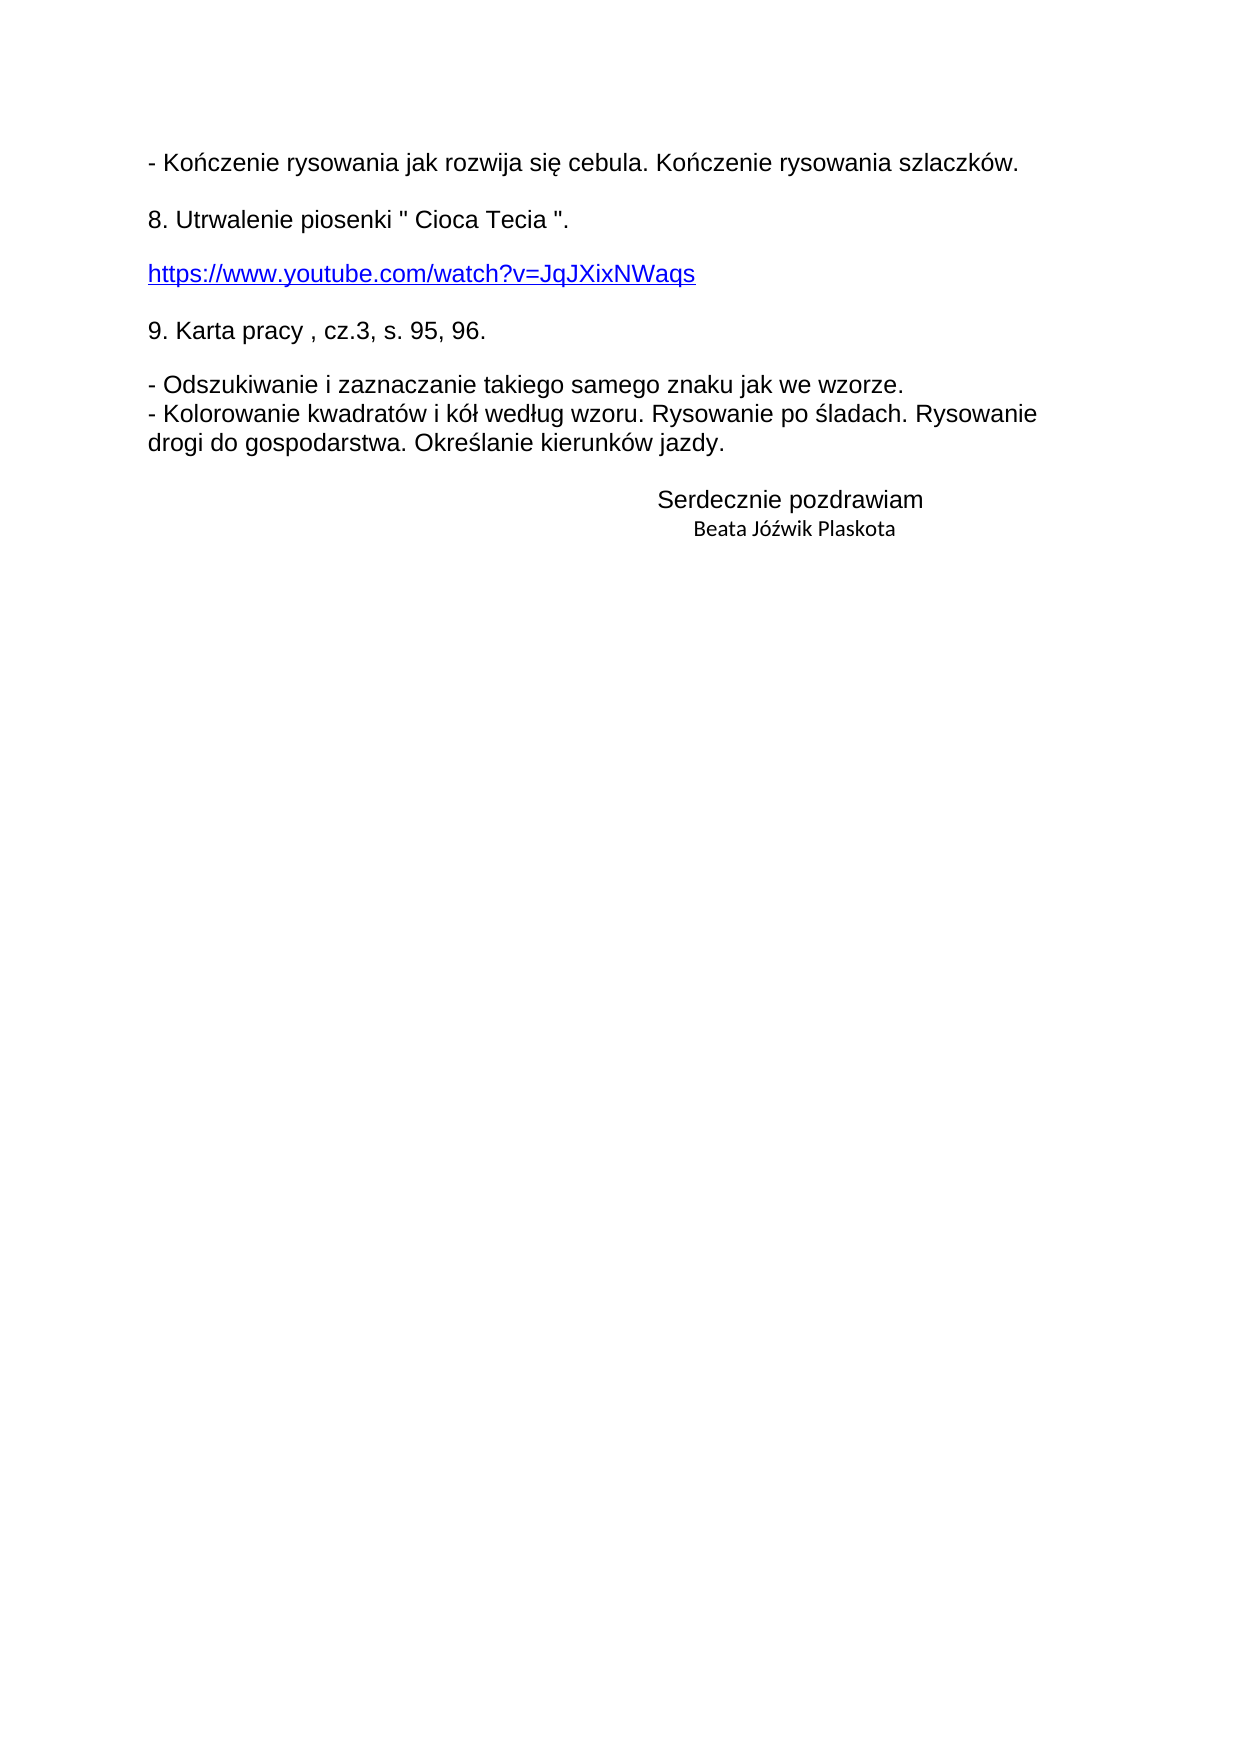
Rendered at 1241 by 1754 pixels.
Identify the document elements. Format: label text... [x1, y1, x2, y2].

text - Kolorowanie kwadratów i kół według wzoru. Rysowanie po śladach. Rysowanie drogi do gospodarstwa. Określanie kierunków jazdy. [148, 399, 1093, 456]
text Beata Jóźwik Plaskota [148, 514, 1093, 542]
text 8. Utrwalenie piosenki " Cioca Tecia ". [148, 205, 1093, 234]
text Serdecznie pozdrawiam [148, 485, 1093, 514]
text - Odszukiwanie i zaznaczanie takiego samego znaku jak we wzorze. [148, 370, 1093, 399]
text 9. Karta pracy , cz.3, s. 95, 96. [148, 316, 1093, 345]
text - Kończenie rysowania jak rozwija się cebula. Kończenie rysowania szlaczków. [148, 148, 1093, 176]
text https://www.youtube.com/watch?v=JqJXixNWaqs [148, 259, 1093, 316]
